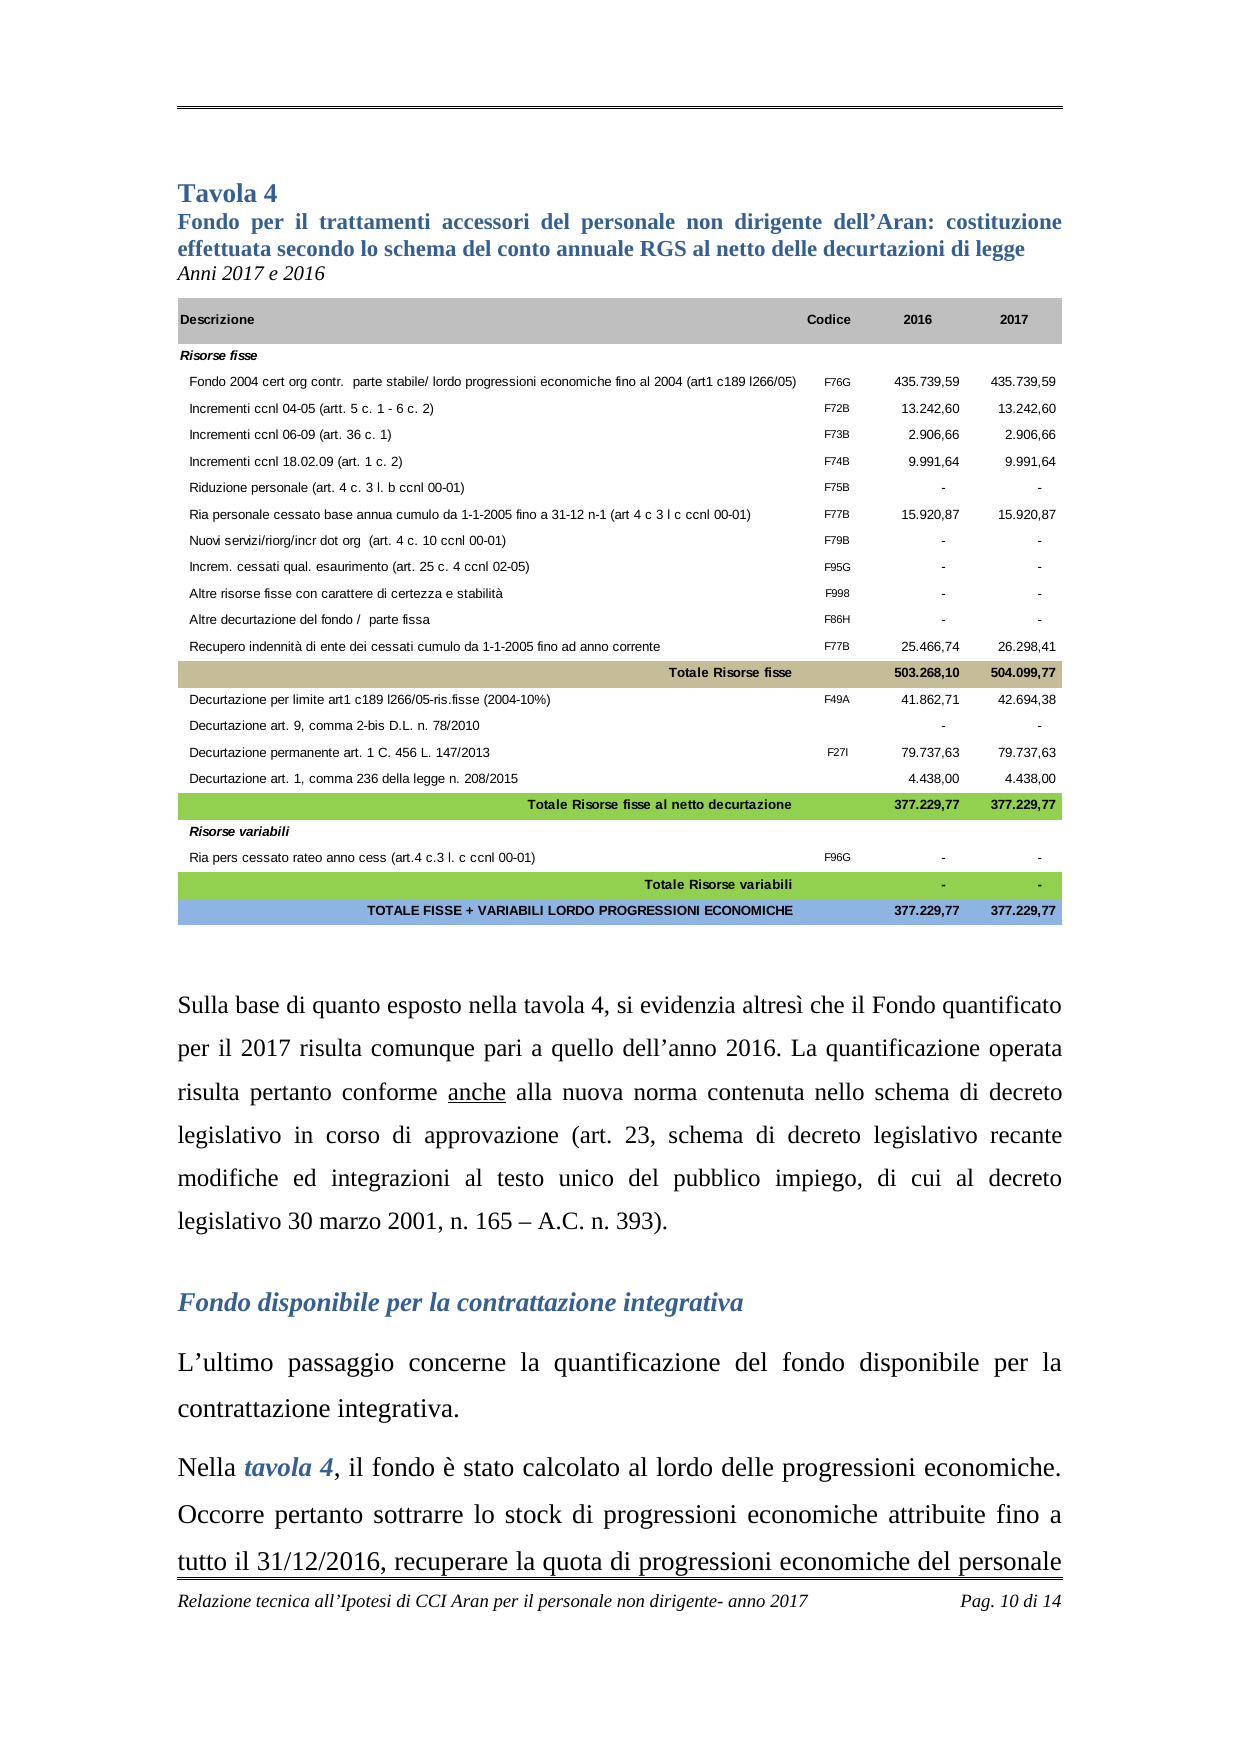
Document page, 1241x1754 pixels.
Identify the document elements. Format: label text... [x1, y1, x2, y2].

text Fondo disponibile per la contrattazione integrativa [177, 1287, 1063, 1318]
text Fondo per il trattamenti accessori del personale non dirigente dell’Aran: costituzione effettuata secondo lo schema del conto annuale RGS al netto delle decurtazioni di legge [177, 208, 1063, 261]
text L’ultimo passaggio concerne la quantificazione del fondo disponibile per la contrattazione integrativa. [177, 1346, 1063, 1423]
text Nella tavola 4, il fondo è stato calcolato al lordo delle progressioni economiche. Occorre pertanto sottrarre lo stock di progressioni economiche attribuite fino a tutto il 31/12/2016, recuperare la quota di progressioni economiche del personale [177, 1452, 1063, 1576]
text Anni 2017 e 2016 [177, 261, 1063, 285]
text Tavola 4 [177, 177, 1063, 208]
text Sulla base di quanto esposto nella tavola 4, si evidenzia altresì che il Fondo quantificato per il 2017 risulta comunque pari a quello dell’anno 2016. La quantificazione operata risulta pertanto conforme anche alla nuova norma contenuta nello schema di decreto legislativo in corso di approvazione (art. 23, schema di decreto legislativo recante modifiche ed integrazioni al testo unico del pubblico impiego, di cui al decreto legislativo 30 marzo 2001, n. 165 – A.C. n. 393). [177, 990, 1063, 1235]
